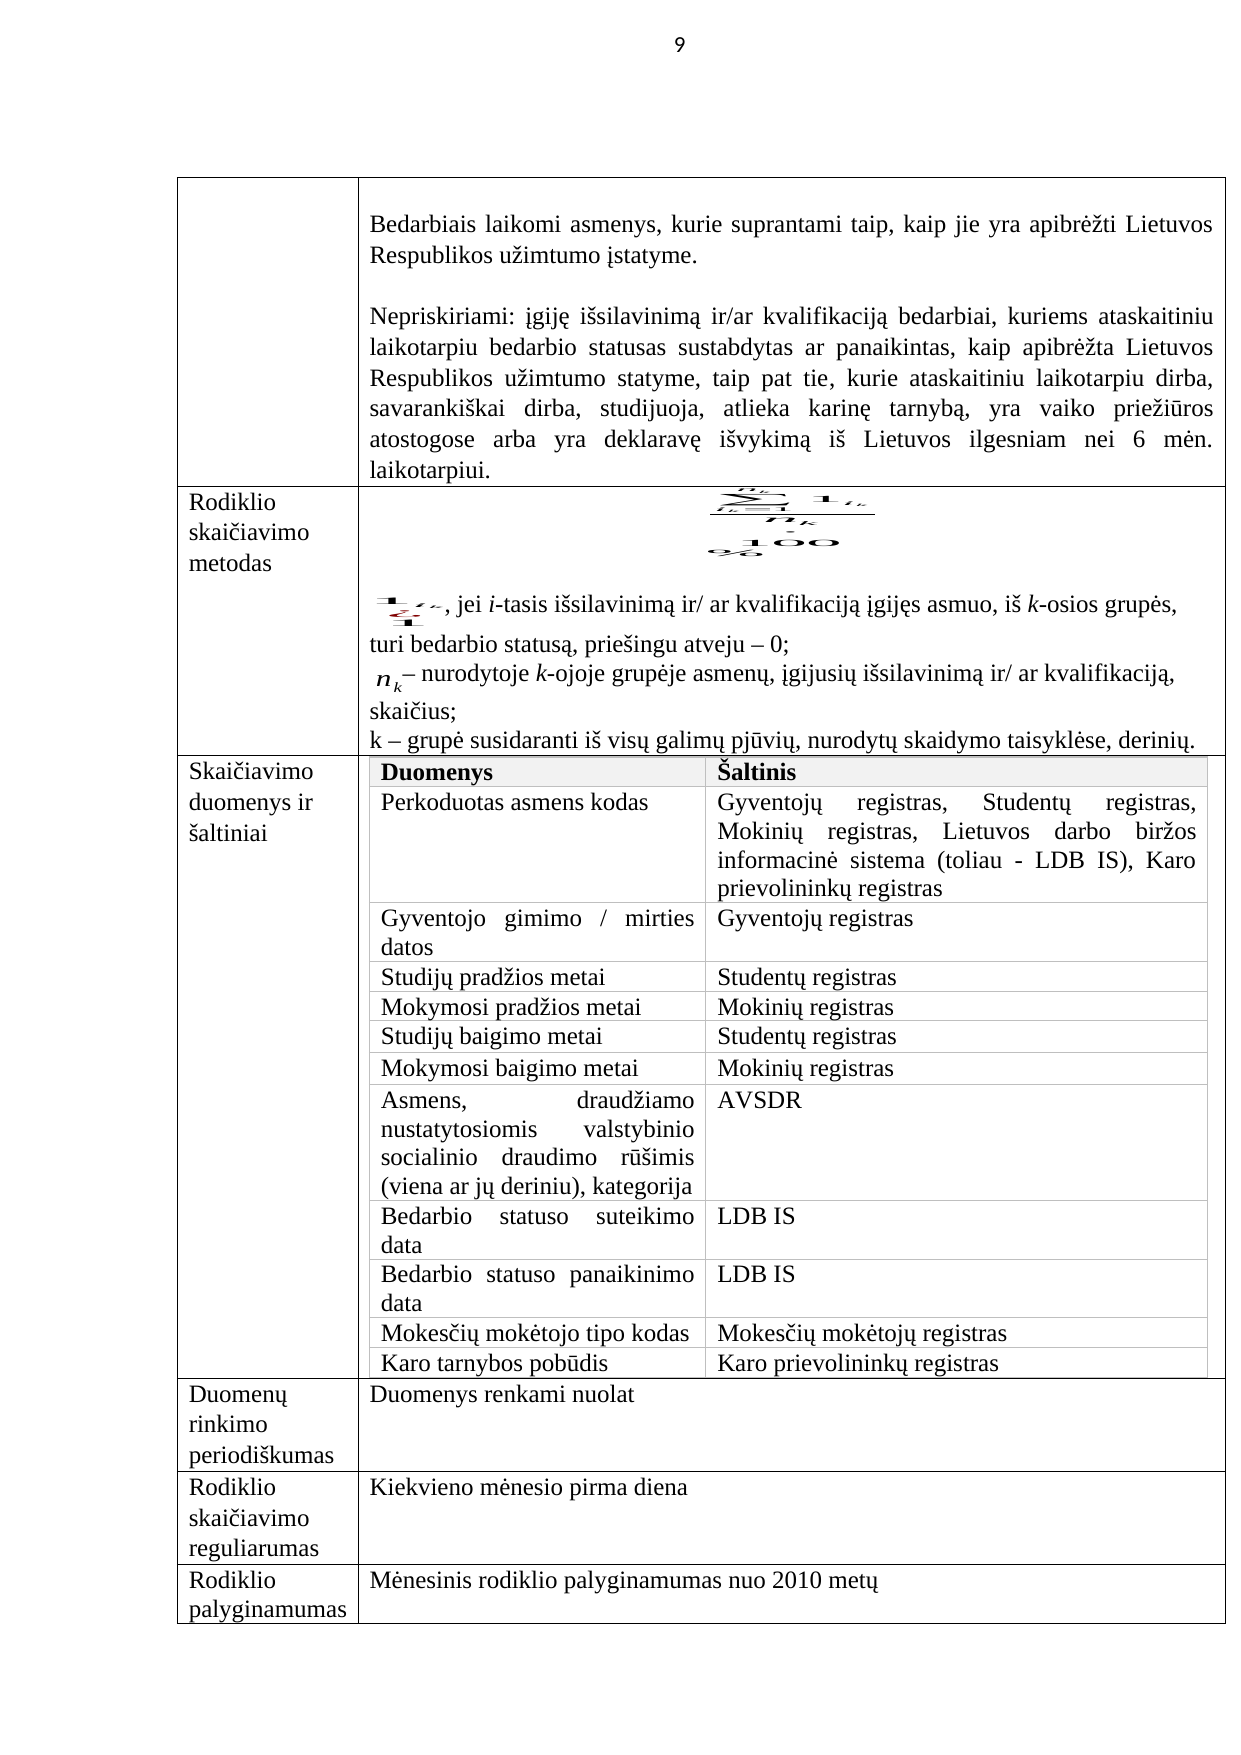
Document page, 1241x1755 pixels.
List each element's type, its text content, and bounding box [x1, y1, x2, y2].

table_cell Gyventojo gimimo / mirties datos [370, 903, 705, 961]
table_cell LDB IS [706, 1260, 1207, 1317]
table_cell Perkoduotas asmens kodas [370, 787, 705, 902]
table_cell Mokinių registras [706, 1053, 1207, 1084]
table_cell Asmens, draudžiamo nustatytosiomis valstybinio socialinio draudimo rūšimis (viena ar jų deriniu), kategorija [370, 1085, 705, 1200]
table_cell Duomenų rinkimo periodiškumas [178, 1379, 358, 1471]
table_cell Studijų pradžios metai [370, 962, 705, 991]
table_cell Gyventojų registras, Studentų registras, Mokinių registras, Lietuvos darbo biržos informacinė sistema (toliau - LDB IS), Karo prievolininkų registras [706, 787, 1207, 902]
table_cell Mokymosi baigimo metai [370, 1053, 705, 1084]
table_header Duomenys [370, 758, 705, 786]
table_cell Karo prievolininkų registras [706, 1348, 1207, 1377]
table_cell Studentų registras [706, 1021, 1207, 1052]
table_cell Karo tarnybos pobūdis [370, 1348, 705, 1377]
table_cell , jei i-tasis išsilavinimą ir/ ar kvalifikaciją įgijęs asmuo, iš k-osios grupės, turi bedarbio statusą, priešingu atveju – 0; – nurodytoje k-ojoje grupėje asmenų, įgijusių išsilavinimą ir/ ar kvalifikaciją, skaičius; k – grupė susidaranti iš visų galimų pjūvių, nurodytų skaidymo taisyklėse, derinių. [359, 487, 1225, 755]
table_cell Rodiklio skaičiavimo reguliarumas [178, 1472, 358, 1564]
table_cell Bedarbiais laikomi asmenys, kurie suprantami taip, kaip jie yra apibrėžti Lietuvos Respublikos užimtumo įstatyme. Nepriskiriami: įgiję išsilavinimą ir/ar kvalifikaciją bedarbiai, kuriems ataskaitiniu laikotarpiu bedarbio statusas sustabdytas ar panaikintas, kaip apibrėžta Lietuvos Respublikos užimtumo statyme, taip pat tie, kurie ataskaitiniu laikotarpiu dirba, savarankiškai dirba, studijuoja, atlieka karinę tarnybą, yra vaiko priežiūros atostogose arba yra deklaravę išvykimą iš Lietuvos ilgesniam nei 6 mėn. laikotarpiui. [359, 178, 1225, 486]
table_cell Bedarbio statuso suteikimo data [370, 1201, 705, 1258]
table_cell Rodiklio palyginamumas [178, 1565, 358, 1623]
table_cell Skaičiavimo duomenys ir šaltiniai [178, 756, 358, 1378]
table_cell Mokinių registras [706, 992, 1207, 1020]
table_cell Duomenys renkami nuolat [359, 1379, 1225, 1471]
table_header Šaltinis [706, 758, 1207, 786]
table_cell AVSDR [706, 1085, 1207, 1200]
table_cell Bedarbio statuso panaikinimo data [370, 1260, 705, 1317]
table_cell Mokesčių mokėtojų registras [706, 1318, 1207, 1347]
table_cell Rodiklio skaičiavimo metodas [178, 487, 358, 755]
table_cell Mokesčių mokėtojo tipo kodas [370, 1318, 705, 1347]
table_cell [1208, 756, 1225, 1378]
table_cell [178, 178, 358, 486]
table_cell LDB IS [706, 1201, 1207, 1258]
table_cell Mokymosi pradžios metai [370, 992, 705, 1020]
table_cell Studentų registras [706, 962, 1207, 991]
table_cell Kiekvieno mėnesio pirma diena [359, 1472, 1225, 1564]
table_cell Mėnesinis rodiklio palyginamumas nuo 2010 metų [359, 1565, 1225, 1623]
table_cell Studijų baigimo metai [370, 1021, 705, 1052]
table_cell [359, 756, 369, 1378]
table_cell Gyventojų registras [706, 903, 1207, 961]
